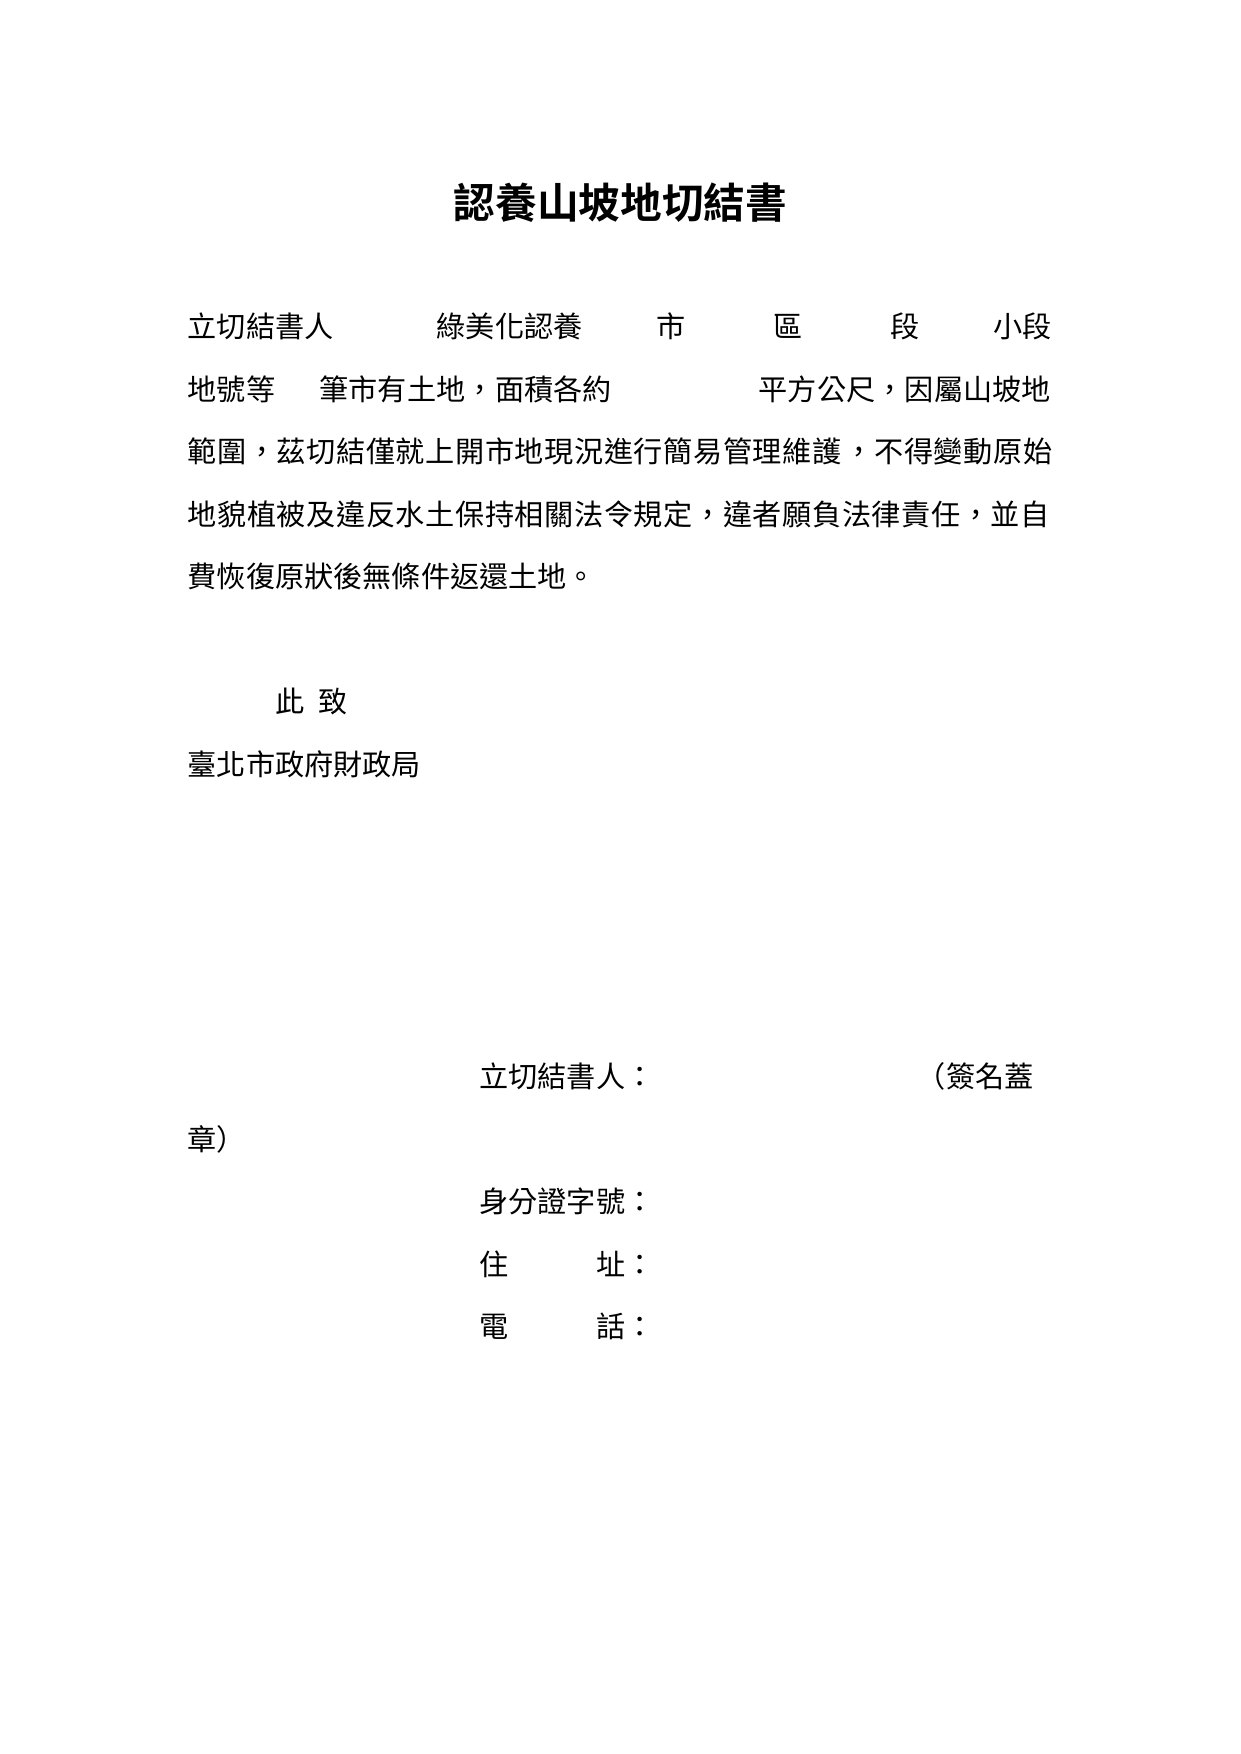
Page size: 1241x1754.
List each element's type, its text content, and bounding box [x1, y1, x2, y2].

text 電 話： [187, 1283, 1053, 1346]
text 身分證字號： [187, 1158, 1053, 1221]
text 認養山坡地切結書 [187, 158, 1053, 221]
text 立切結書人 綠美化認養 市 區 段 小段 地號等 筆市有土地，面積各約 平方公尺，因屬山坡地範圍，茲切結僅就上開市地現況進行簡易管理維護，不得變動原始地貌植被及違反水土保持相關法令規定，違者願負法律責任，並自費恢復原狀後無條件返還土地。 [187, 283, 1053, 596]
text 此 致 臺北市政府財政局 [187, 658, 1053, 783]
text 立切結書人： （簽名蓋章） [187, 1033, 1053, 1158]
text 住 址： [187, 1221, 1053, 1283]
